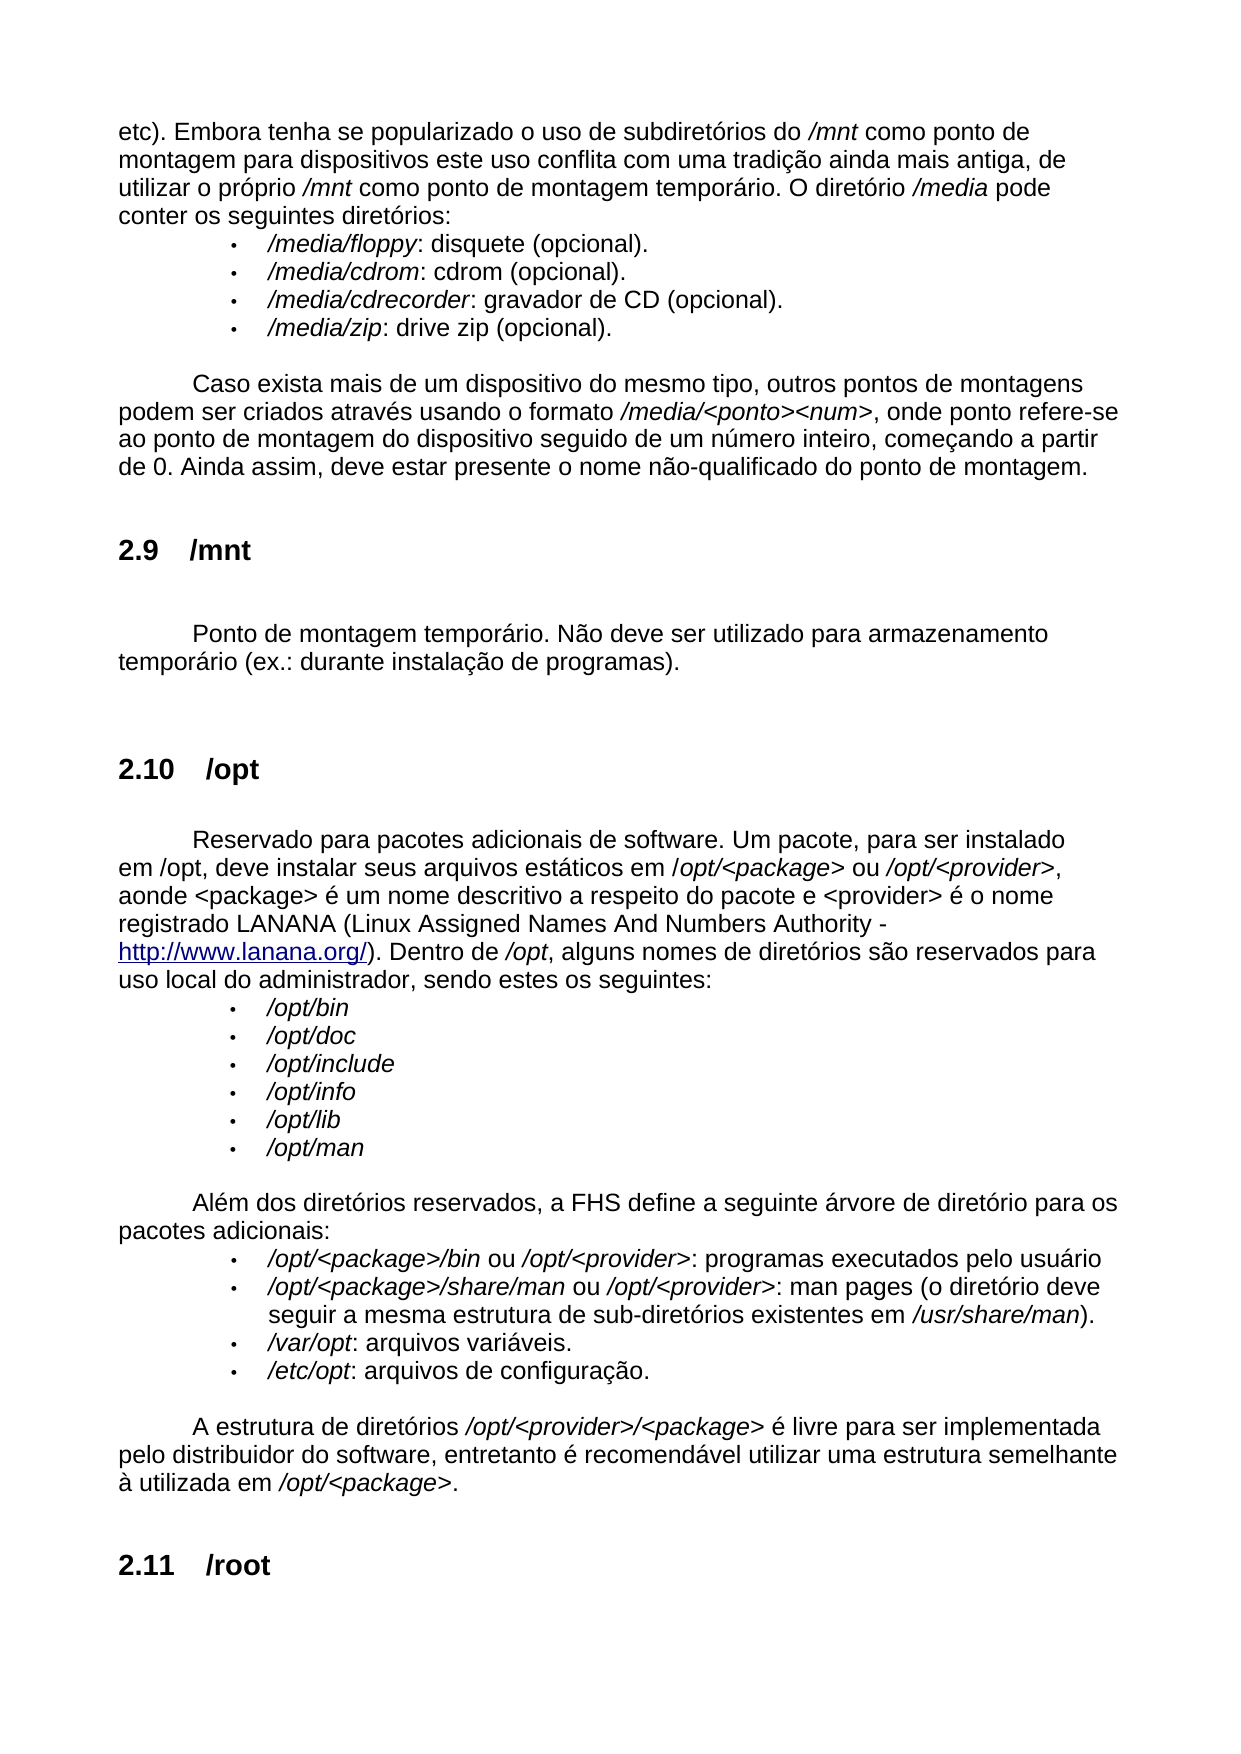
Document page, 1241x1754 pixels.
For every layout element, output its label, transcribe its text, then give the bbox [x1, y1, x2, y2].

list /opt/bin [229, 994, 1122, 1022]
list /media/cdrom: cdrom (opcional). [231, 258, 1122, 286]
text Reservado para pacotes adicionais de software. Um pacote, para ser instalado em /opt, deve instalar seus arquivos estáticos em /opt/<package> ou /opt/<provider>, aonde <package> é um nome descritivo a respeito do pacote e <provider> é o nome registrado LANANA (Linux Assigned Names And Numbers Authority - http://www.lanana.org/). Dentro de /opt, alguns nomes de diretórios são reservados para uso local do administrador, sendo estes os seguintes: [118, 826, 1122, 994]
text Caso exista mais de um dispositivo do mesmo tipo, outros pontos de montagens podem ser criados através usando o formato /media/<ponto><num>, onde ponto refere-se ao ponto de montagem do dispositivo seguido de um número inteiro, começando a partir de 0. Ainda assim, deve estar presente o nome não-qualificado do ponto de montagem. [118, 369, 1122, 481]
text etc). Embora tenha se popularizado o uso de subdiretórios do /mnt como ponto de montagem para dispositivos este uso conflita com uma tradição ainda mais antiga, de utilizar o próprio /mnt como ponto de montagem temporário. O diretório /media pode conter os seguintes diretórios: [118, 118, 1122, 230]
list /opt/<package>/share/man ou /opt/<provider>: man pages (o diretório deve seguir a mesma estrutura de sub-diretórios existentes em /usr/share/man). [231, 1273, 1122, 1329]
list /opt/info [229, 1077, 1122, 1105]
list /media/floppy: disquete (opcional). [231, 230, 1122, 258]
text Ponto de montagem temporário. Não deve ser utilizado para armazenamento temporário (ex.: durante instalação de programas). [118, 619, 1122, 675]
list /opt/<package>/bin ou /opt/<provider>: programas executados pelo usuário [231, 1245, 1122, 1273]
subtitle /opt [118, 753, 1122, 786]
list /var/opt: arquivos variáveis. [231, 1329, 1122, 1357]
list /media/zip: drive zip (opcional). [231, 313, 1122, 341]
subtitle /root [118, 1549, 1122, 1582]
list /etc/opt: arquivos de configuração. [231, 1357, 1122, 1384]
subtitle /mnt [118, 534, 1122, 567]
list /opt/doc [229, 1022, 1122, 1049]
list /opt/include [229, 1049, 1122, 1077]
text Além dos diretórios reservados, a FHS define a seguinte árvore de diretório para os pacotes adicionais: [118, 1189, 1122, 1245]
list /media/cdrecorder: gravador de CD (opcional). [231, 286, 1122, 313]
list /opt/lib [229, 1105, 1122, 1133]
list /opt/man [229, 1133, 1122, 1161]
text A estrutura de diretórios /opt/<provider>/<package> é livre para ser implementada pelo distribuidor do software, entretanto é recomendável utilizar uma estrutura semelhante à utilizada em /opt/<package>. [118, 1412, 1122, 1496]
